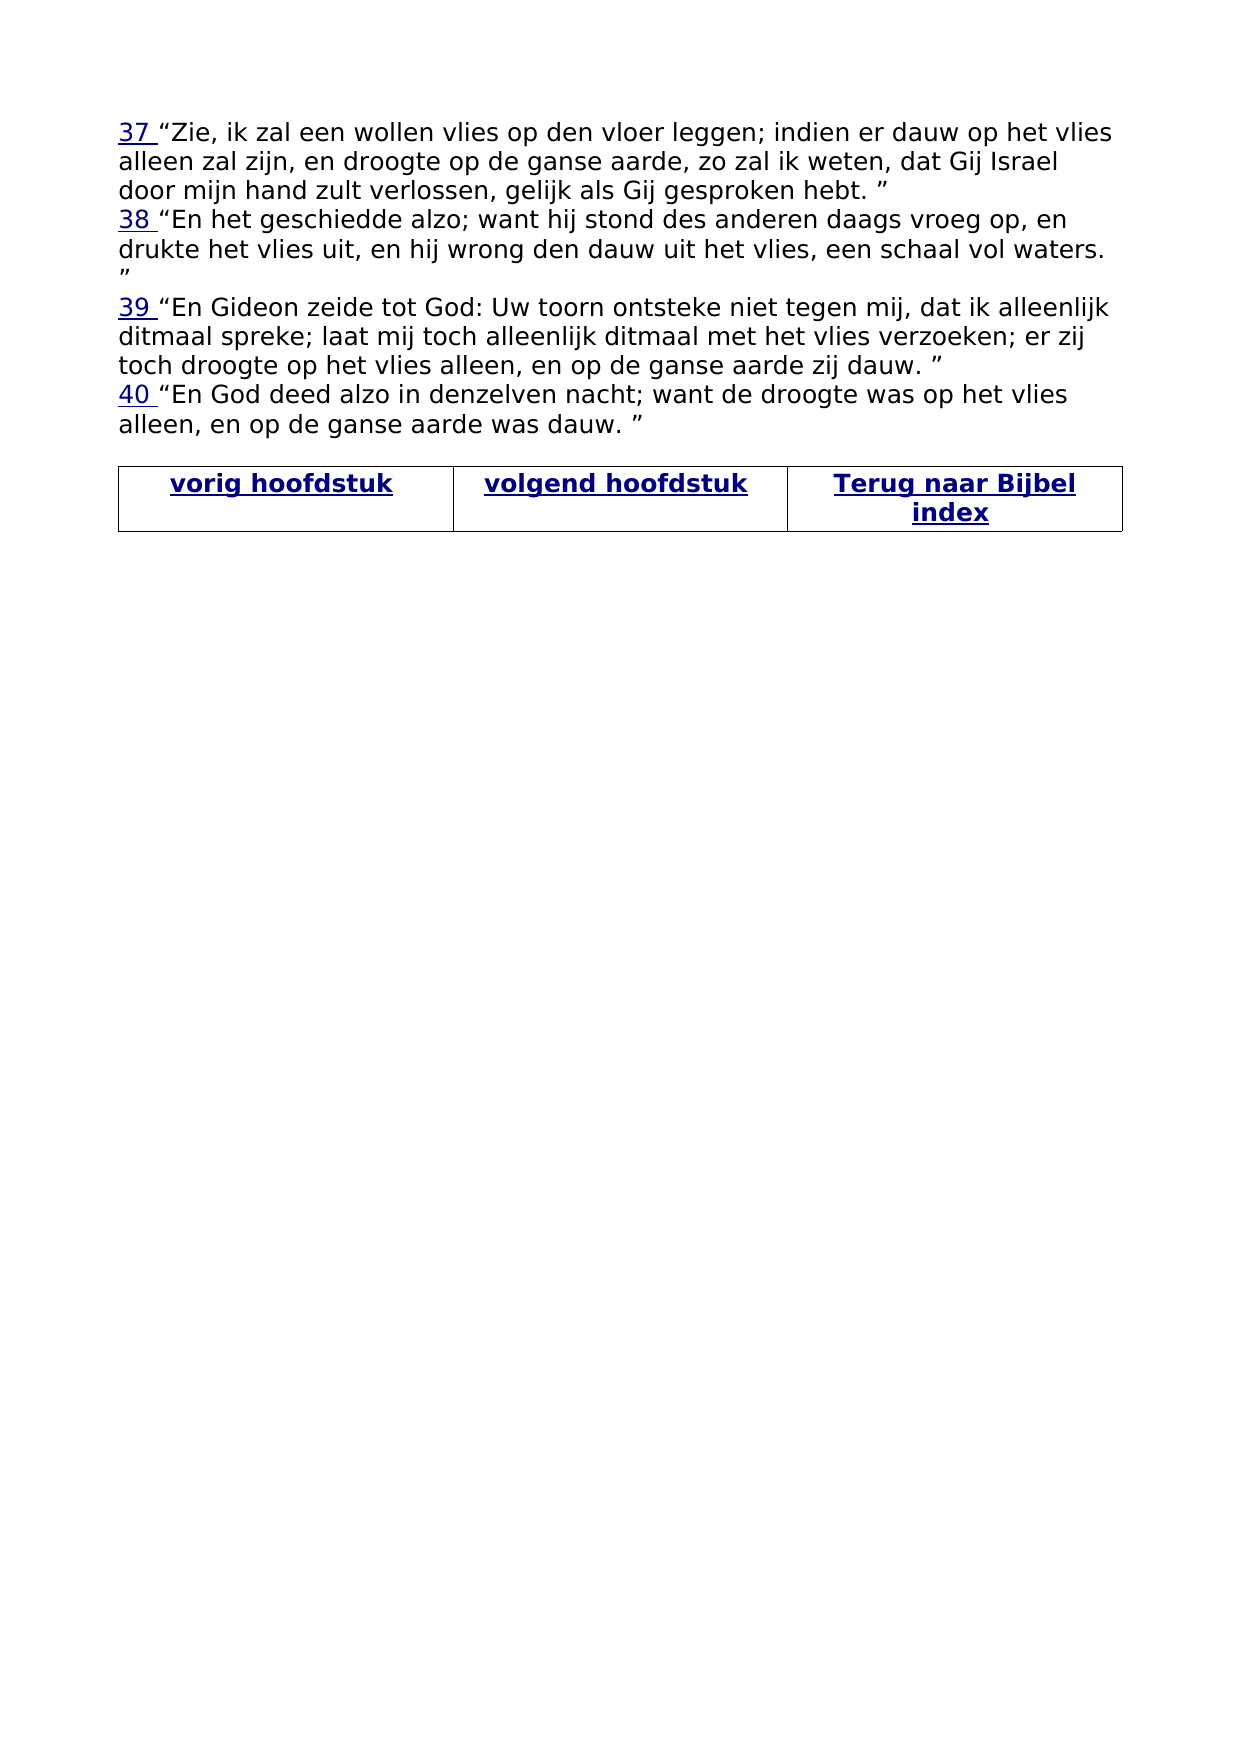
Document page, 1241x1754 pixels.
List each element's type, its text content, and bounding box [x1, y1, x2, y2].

table_header volgend hoofdstuk [454, 467, 787, 531]
text 37 “Zie, ik zal een wollen vlies op den vloer leggen; indien er dauw op het vlies alleen zal zijn, en droogte op de ganse aarde, zo zal ik weten, dat Gij Israel door mijn hand zult verlossen, gelijk als Gij gesproken hebt. ” 38 “En het geschiedde alzo; want hij stond des anderen daags vroeg op, en drukte het vlies uit, en hij wrong den dauw uit het vlies, een schaal vol waters. ” 39 “En Gideon zeide tot God: Uw toorn ontsteke niet tegen mij, dat ik alleenlijk ditmaal spreke; laat mij toch alleenlijk ditmaal met het vlies verzoeken; er zij toch droogte op het vlies alleen, en op de ganse aarde zij dauw. ” 40 “En God deed alzo in denzelven nacht; want de droogte was op het vlies alleen, en op de ganse aarde was dauw. ” [118, 118, 1122, 439]
table_header vorig hoofdstuk [119, 467, 453, 531]
table_header Terug naar Bijbel index [788, 467, 1122, 531]
